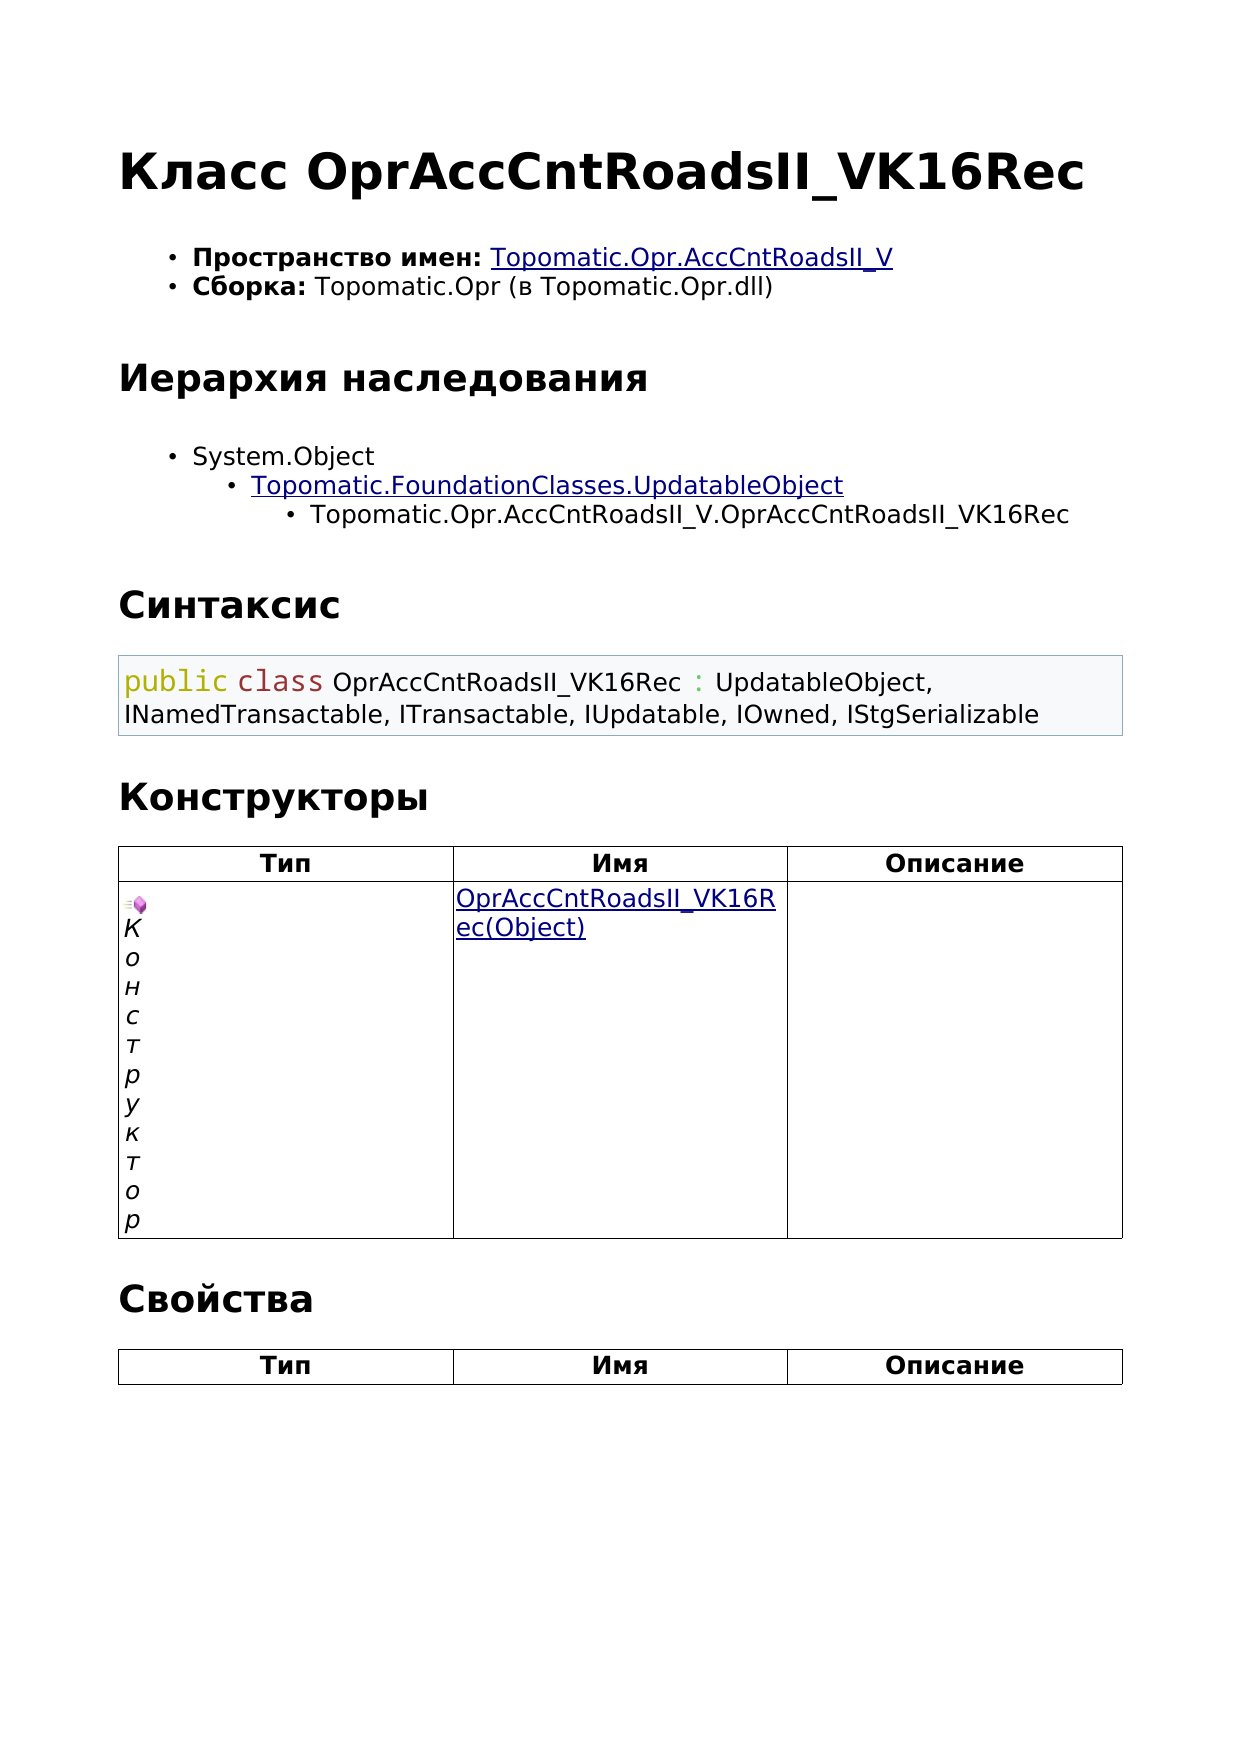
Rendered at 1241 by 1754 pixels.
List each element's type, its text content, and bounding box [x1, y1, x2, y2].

subtitle Свойства [118, 1278, 1122, 1321]
list System.Object [177, 442, 1122, 471]
table_header Описание [788, 1350, 1122, 1384]
list Сборка: Topomatic.Opr (в Topomatic.Opr.dll) [177, 272, 1122, 302]
list Topomatic.Opr.AccCntRoadsII_V.OprAccCntRoadsII_VK16Rec [295, 500, 1122, 529]
table_cell [119, 882, 453, 1238]
picture [121, 896, 147, 914]
list Пространство имен: Topomatic.Opr.AccCntRoadsII_V [177, 243, 1122, 272]
table_header Имя [454, 847, 787, 881]
table_cell OprAccCntRoadsII_VK16Rec(Object) [454, 882, 787, 1238]
subtitle Иерархия наследования [118, 356, 1122, 400]
table_cell [788, 882, 1122, 1238]
table_header Тип [119, 1350, 453, 1384]
subtitle Класс OprAccCntRoadsII_VK16Rec [118, 143, 1122, 201]
subtitle Синтаксис [118, 584, 1122, 627]
table_header Описание [788, 847, 1122, 881]
table_header public class OprAccCntRoadsII_VK16Rec : UpdatableObject, INamedTransactable, ITransactable, IUpdatable, IOwned, IStgSerializable [119, 656, 1122, 735]
list Topomatic.FoundationClasses.UpdatableObject [236, 471, 1122, 500]
table_header Имя [454, 1350, 787, 1384]
subtitle Конструкторы [118, 775, 1122, 819]
table_header Тип [119, 847, 453, 881]
